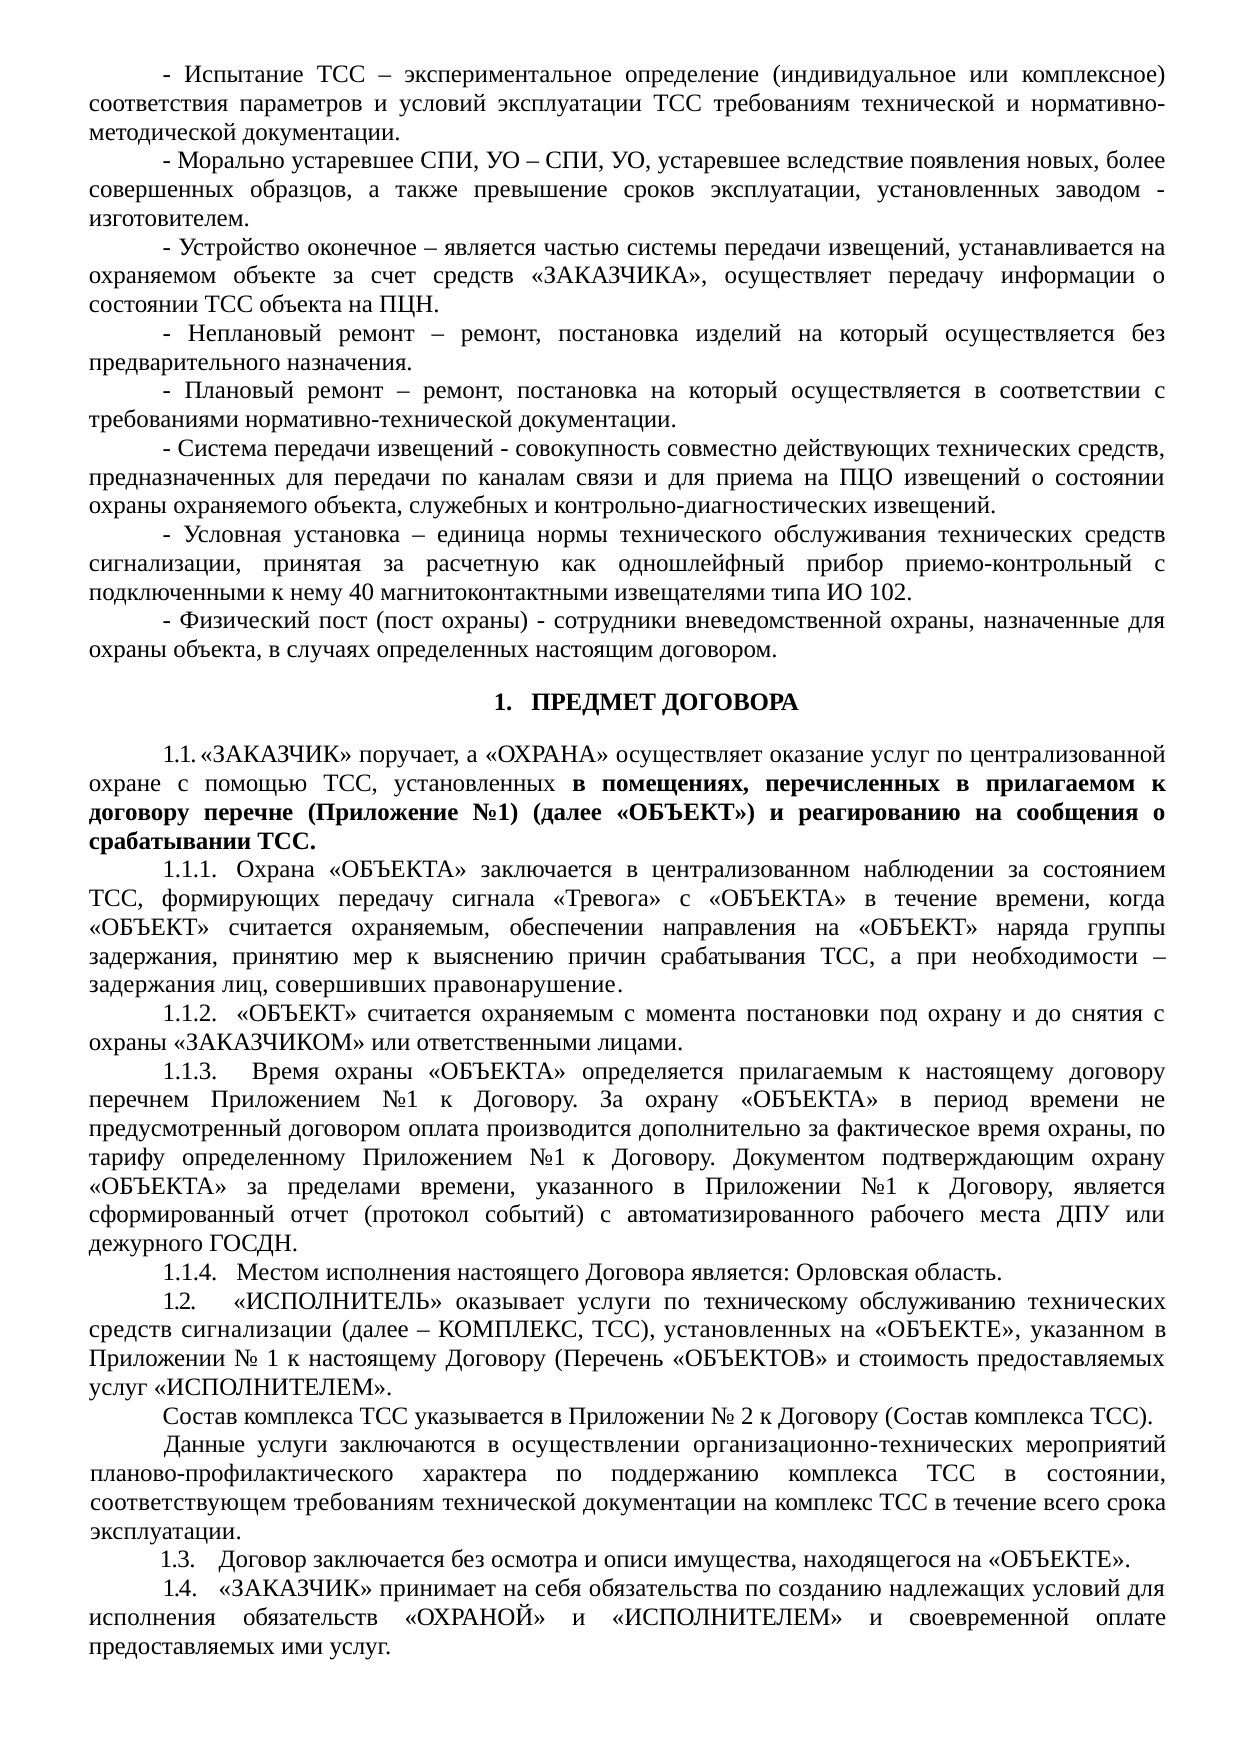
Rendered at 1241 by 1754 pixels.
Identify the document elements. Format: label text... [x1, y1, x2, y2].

list ПРЕДМЕТ ДОГОВОРА [126, 692, 1166, 716]
list Охрана «ОБЪЕКТА» заключается в централизованном наблюдении за состоянием ТСС, формирующих передачу сигнала «Тревога» с «ОБЪЕКТА» в течение времени, когда «ОБЪЕКТ» считается охраняемым, обеспечении направления на «ОБЪЕКТ» наряда группы задержания, принятию мер к выяснению причин срабатывания ТСС, а при необходимости – задержания лиц, совершивших правонарушение. [89, 854, 1166, 998]
text Состав комплекса ТСС указывается в Приложении № 2 к Договору (Состав комплекса ТСС). [89, 1401, 1166, 1429]
list Время охраны «ОБЪЕКТА» определяется прилагаемым к настоящему договору перечнем Приложением №1 к Договору. За охрану «ОБЪЕКТА» в период времени не предусмотренный договором оплата производится дополнительно за фактическое время охраны, по тарифу определенному Приложением №1 к Договору. Документом подтверждающим охрану «ОБЪЕКТА» за пределами времени, указанного в Приложении №1 к Договору, является сформированный отчет (протокол событий) с автоматизированного рабочего места ДПУ или дежурного ГОСДН. [89, 1056, 1166, 1257]
list Местом исполнения настоящего Договора является: Орловская область. [89, 1257, 1166, 1286]
text Данные услуги заключаются в осуществлении организационно-технических мероприятий планово-профилактического характера по поддержанию комплекса ТСС в состоянии, соответствующем требованиям технической документации на комплекс ТСС в течение всего срока эксплуатации. [90, 1429, 1166, 1544]
text 1.4. «ЗАКАЗЧИК» принимает на себя обязательства по созданию надлежащих условий для исполнения обязательств «ОХРАНОЙ» и «ИСПОЛНИТЕЛЕМ» и своевременной оплате предоставляемых ими услуг. [89, 1573, 1166, 1659]
text - Устройство оконечное – является частью системы передачи извещений, устанавливается на охраняемом объекте за счет средств «ЗАКАЗЧИКА», осуществляет передачу информации о состоянии ТСС объекта на ПЦН. [89, 232, 1166, 318]
text - Неплановый ремонт – ремонт, постановка изделий на который осуществляется без предварительного назначения. [89, 318, 1166, 375]
text - Морально устаревшее СПИ, УО – СПИ, УО, устаревшее вследствие появления новых, более совершенных образцов, а также превышение сроков эксплуатации, установленных заводом - изготовителем. [89, 145, 1166, 232]
text 1.2. «ИСПОЛНИТЕЛЬ» оказывает услуги по техническому обслуживанию технических средств сигнализации (далее – КОМПЛЕКС, ТСС), установленных на «ОБЪЕКТЕ», указанном в Приложении № 1 к настоящему Договору (Перечень «ОБЪЕКТОВ» и стоимость предоставляемых услуг «ИСПОЛНИТЕЛЕМ». [89, 1286, 1166, 1401]
text - Испытание ТСС – экспериментальное определение (индивидуальное или комплексное) соответствия параметров и условий эксплуатации ТСС требованиям технической и нормативно-методической документации. [89, 59, 1166, 145]
text - Физический пост (пост охраны) - сотрудники вневедомственной охраны, назначенные для охраны объекта, в случаях определенных настоящим договором. [89, 605, 1166, 663]
text 1.1. «ЗАКАЗЧИК» поручает, а «ОХРАНА» осуществляет оказание услуг по централизованной охране с помощью ТСС, установленных в помещениях, перечисленных в прилагаемом к договору перечне (Приложение №1) (далее «ОБЪЕКТ») и реагированию на сообщения о срабатывании ТСС. [89, 739, 1166, 854]
text 1.3. Договор заключается без осмотра и описи имущества, находящегося на «ОБЪЕКТЕ». [89, 1544, 1166, 1573]
list «ОБЪЕКТ» считается охраняемым с момента постановки под охрану и до снятия с охраны «ЗАКАЗЧИКОМ» или ответственными лицами. [89, 998, 1166, 1056]
text - Плановый ремонт – ремонт, постановка на который осуществляется в соответствии с требованиями нормативно-технической документации. [89, 375, 1166, 433]
text - Условная установка – единица нормы технического обслуживания технических средств сигнализации, принятая за расчетную как одношлейфный прибор приемо-контрольный с подключенными к нему 40 магнитоконтактными извещателями типа ИО 102. [89, 519, 1166, 605]
text - Система передачи извещений - совокупность совместно действующих технических средств, предназначенных для передачи по каналам связи и для приема на ПЦО извещений о состоянии охраны охраняемого объекта, служебных и контрольно-диагностических извещений. [89, 433, 1166, 519]
